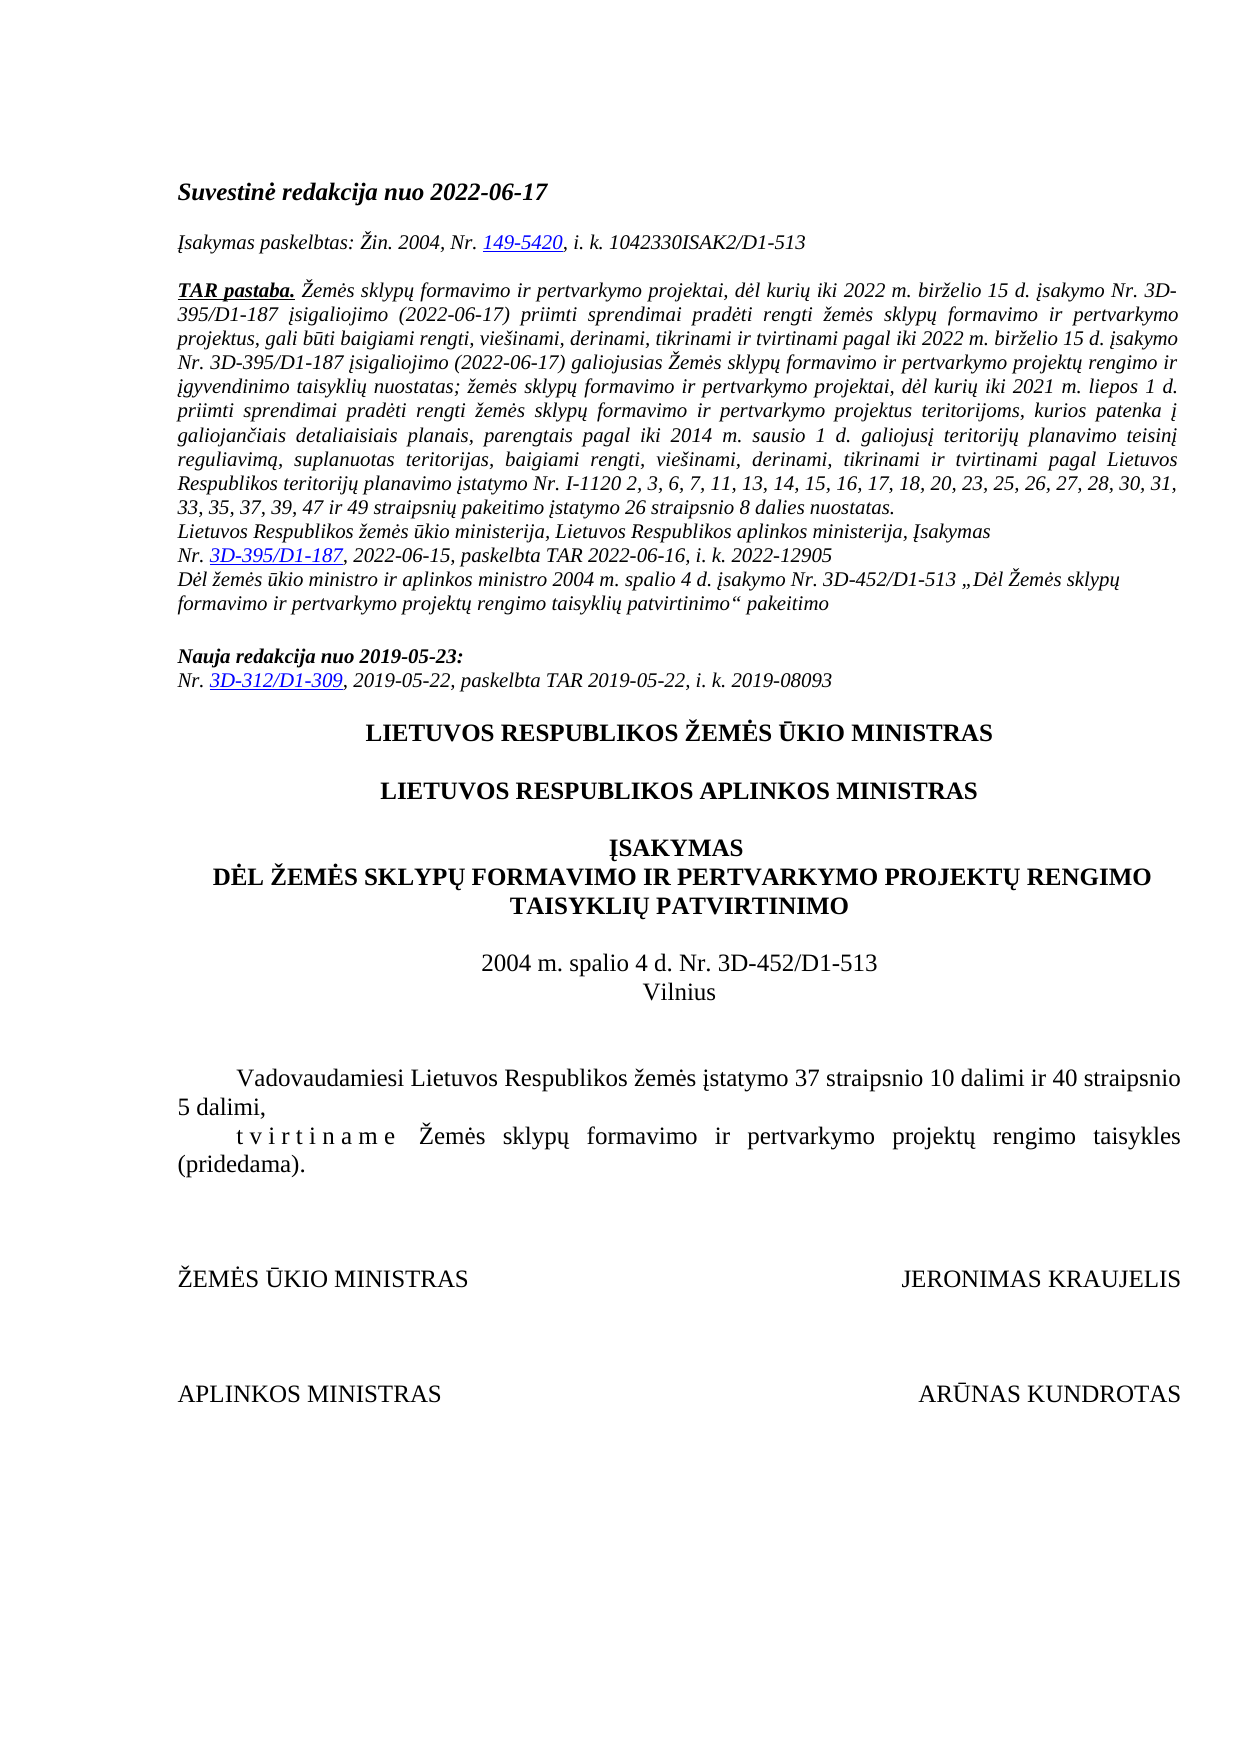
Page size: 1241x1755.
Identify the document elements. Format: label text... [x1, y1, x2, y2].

text 2004 m. spalio 4 d. Nr. 3D-452/D1-513 [177, 948, 1181, 977]
text Nr. 3D-395/D1-187, 2022-06-15, paskelbta TAR 2022-06-16, i. k. 2022-12905 [177, 543, 1181, 567]
text LIETUVOS RESPUBLIKOS ŽEMĖS ŪKIO MINISTRAS [177, 718, 1181, 747]
text Lietuvos Respublikos žemės ūkio ministerija, Lietuvos Respublikos aplinkos ministerija, Įsakymas [177, 519, 1181, 543]
text Vilnius [177, 977, 1181, 1006]
text Įsakymas paskelbtas: Žin. 2004, Nr. 149-5420, i. k. 1042330ISAK2/D1-513 [177, 230, 1181, 254]
text Nauja redakcija nuo 2019-05-23: [177, 644, 1181, 668]
text Suvestinė redakcija nuo 2022-06-17 [177, 177, 1181, 206]
text Nr. 3D-312/D1-309, 2019-05-22, paskelbta TAR 2019-05-22, i. k. 2019-08093 [177, 668, 1181, 692]
text ĮSAKYMAS [177, 833, 1181, 862]
text DĖL ŽEMĖS SKLYPŲ FORMAVIMO IR PERTVARKYMO PROJEKTŲ RENGIMO TAISYKLIŲ PATVIRTINIMO [177, 862, 1181, 919]
text APLINKOS MINISTRAS ARŪNAS KUNDROTAS [177, 1379, 1181, 1408]
text LIETUVOS RESPUBLIKOS APLINKOS MINISTRAS [177, 776, 1181, 804]
text ŽEMĖS ŪKIO MINISTRAS JERONIMAS KRAUJELIS [177, 1264, 1181, 1293]
text Vadovaudamiesi Lietuvos Respublikos žemės įstatymo 37 straipsnio 10 dalimi ir 40 straipsnio 5 dalimi, [177, 1063, 1181, 1121]
text Dėl žemės ūkio ministro ir aplinkos ministro 2004 m. spalio 4 d. įsakymo Nr. 3D-452/D1-513 „Dėl Žemės sklypų formavimo ir pertvarkymo projektų rengimo taisyklių patvirtinimo“ pakeitimo [177, 567, 1181, 615]
text tvirtiname Žemės sklypų formavimo ir pertvarkymo projektų rengimo taisykles (pridedama). [177, 1121, 1181, 1178]
text TAR pastaba. Žemės sklypų formavimo ir pertvarkymo projektai, dėl kurių iki 2022 m. birželio 15 d. įsakymo Nr. 3D-395/D1-187 įsigaliojimo (2022-06-17) priimti sprendimai pradėti rengti žemės sklypų formavimo ir pertvarkymo projektus, gali būti baigiami rengti, viešinami, derinami, tikrinami ir tvirtinami pagal iki 2022 m. birželio 15 d. įsakymo Nr. 3D-395/D1-187 įsigaliojimo (2022-06-17) galiojusias Žemės sklypų formavimo ir pertvarkymo projektų rengimo ir įgyvendinimo taisyklių nuostatas; žemės sklypų formavimo ir pertvarkymo projektai, dėl kurių iki 2021 m. liepos 1 d. priimti sprendimai pradėti rengti žemės sklypų formavimo ir pertvarkymo projektus teritorijoms, kurios patenka į galiojančiais detaliaisiais planais, parengtais pagal iki 2014 m. sausio 1 d. galiojusį teritorijų planavimo teisinį reguliavimą, suplanuotas teritorijas, baigiami rengti, viešinami, derinami, tikrinami ir tvirtinami pagal Lietuvos Respublikos teritorijų planavimo įstatymo Nr. I-1120 2, 3, 6, 7, 11, 13, 14, 15, 16, 17, 18, 20, 23, 25, 26, 27, 28, 30, 31, 33, 35, 37, 39, 47 ir 49 straipsnių pakeitimo įstatymo 26 straipsnio 8 dalies nuostatas. [177, 278, 1181, 519]
